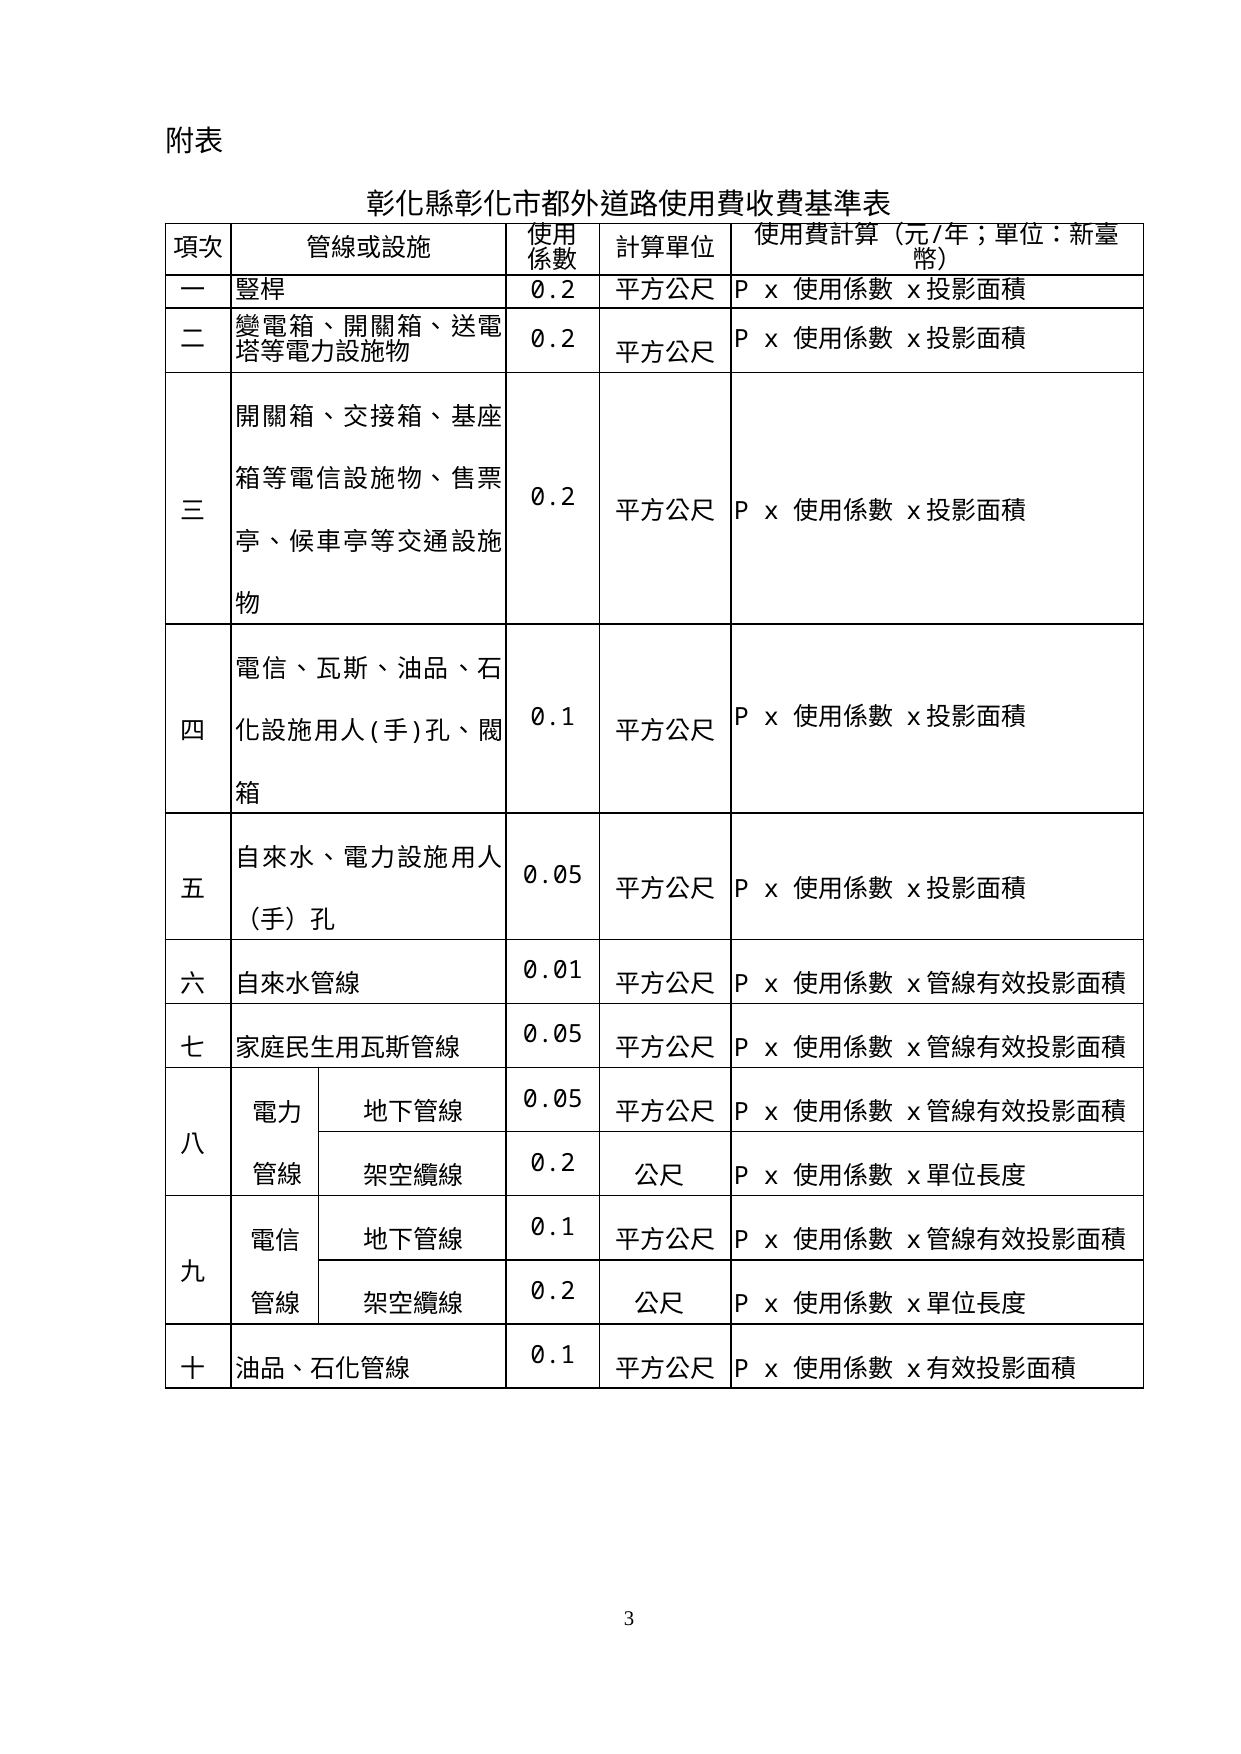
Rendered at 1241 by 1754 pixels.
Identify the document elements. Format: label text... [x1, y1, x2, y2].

table_cell 0.1 [507, 1196, 599, 1259]
table_cell 平方公尺 [600, 1068, 730, 1131]
table_header 項次 [166, 224, 230, 274]
table_cell P x 使用係數 x投影面積 [732, 373, 1143, 623]
table_cell 架空纜線 [319, 1261, 505, 1323]
table_cell 0.01 [507, 940, 599, 1003]
table_cell 平方公尺 [600, 625, 730, 812]
table_cell 開關箱、交接箱、基座箱等電信設施物、售票亭、候車亭等交通設施物 [232, 373, 505, 623]
table_cell 公尺 [600, 1261, 730, 1323]
table_cell 平方公尺 [600, 1004, 730, 1067]
table_cell P x 使用係數 x管線有效投影面積 [732, 940, 1143, 1003]
table_cell 一 [166, 276, 230, 307]
table_cell P x 使用係數 x管線有效投影面積 [732, 1196, 1143, 1259]
table_cell P x 使用係數 x投影面積 [732, 276, 1143, 307]
table_cell 0.2 [507, 1132, 599, 1195]
table_cell 平方公尺 [600, 309, 730, 371]
table_cell 公尺 [600, 1132, 730, 1195]
table_cell 平方公尺 [600, 814, 730, 938]
table_cell P x 使用係數 x管線有效投影面積 [732, 1004, 1143, 1067]
table_cell 平方公尺 [600, 1325, 730, 1387]
table_cell 地下管線 [319, 1068, 505, 1131]
table_cell 變電箱、開關箱、送電塔等電力設施物 [232, 309, 505, 371]
table_cell 0.2 [507, 276, 599, 307]
table_cell P x 使用係數 x投影面積 [732, 814, 1143, 938]
table_cell 油品、石化管線 [232, 1325, 505, 1387]
table_cell P x 使用係數 x有效投影面積 [732, 1325, 1143, 1387]
table_header 使用費計算（元/年；單位：新臺幣） [732, 224, 1143, 274]
table_cell P x 使用係數 x單位長度 [732, 1132, 1143, 1195]
table_cell 四 [166, 625, 230, 812]
table_cell 0.05 [507, 814, 599, 938]
table_cell 五 [166, 814, 230, 938]
table_cell 0.05 [507, 1004, 599, 1067]
table_cell 電信、瓦斯、油品、石化設施用人(手)孔、閥箱 [232, 625, 505, 812]
table_cell 架空纜線 [319, 1132, 505, 1195]
table_cell 平方公尺 [600, 373, 730, 623]
table_cell 九 [166, 1196, 230, 1323]
table_cell P x 使用係數 x投影面積 [732, 625, 1143, 812]
table_cell 家庭民生用瓦斯管線 [232, 1004, 505, 1067]
table_cell 豎桿 [232, 276, 505, 307]
table_header 計算單位 [600, 224, 730, 274]
table_cell 六 [166, 940, 230, 1003]
table_cell 自來水、電力設施用人（手）孔 [232, 814, 505, 938]
table_cell 0.2 [507, 373, 599, 623]
table_header 管線或設施 [232, 224, 505, 274]
table_cell 0.2 [507, 309, 599, 371]
table_cell 電信 管線 [232, 1196, 318, 1323]
table_cell 平方公尺 [600, 1196, 730, 1259]
table_cell 電力 管線 [232, 1068, 318, 1195]
text 彰化縣彰化市都外道路使用費收費基準表 [165, 160, 1092, 222]
table_cell 三 [166, 373, 230, 623]
table_cell 平方公尺 [600, 276, 730, 307]
table_cell 0.05 [507, 1068, 599, 1131]
table_cell P x 使用係數 x管線有效投影面積 [732, 1068, 1143, 1131]
table_cell 二 [166, 309, 230, 371]
table_cell 0.2 [507, 1261, 599, 1323]
table_cell 平方公尺 [600, 940, 730, 1003]
table_cell 七 [166, 1004, 230, 1067]
table_cell 0.1 [507, 625, 599, 812]
table_cell P x 使用係數 x投影面積 [732, 309, 1143, 371]
table_cell 0.1 [507, 1325, 599, 1387]
table_cell 自來水管線 [232, 940, 505, 1003]
table_cell 八 [166, 1068, 230, 1195]
table_cell 地下管線 [319, 1196, 505, 1259]
text 附表 [165, 97, 1092, 160]
table_header 使用 係數 [507, 224, 599, 274]
table_cell P x 使用係數 x單位長度 [732, 1261, 1143, 1323]
table_cell 十 [166, 1325, 230, 1387]
